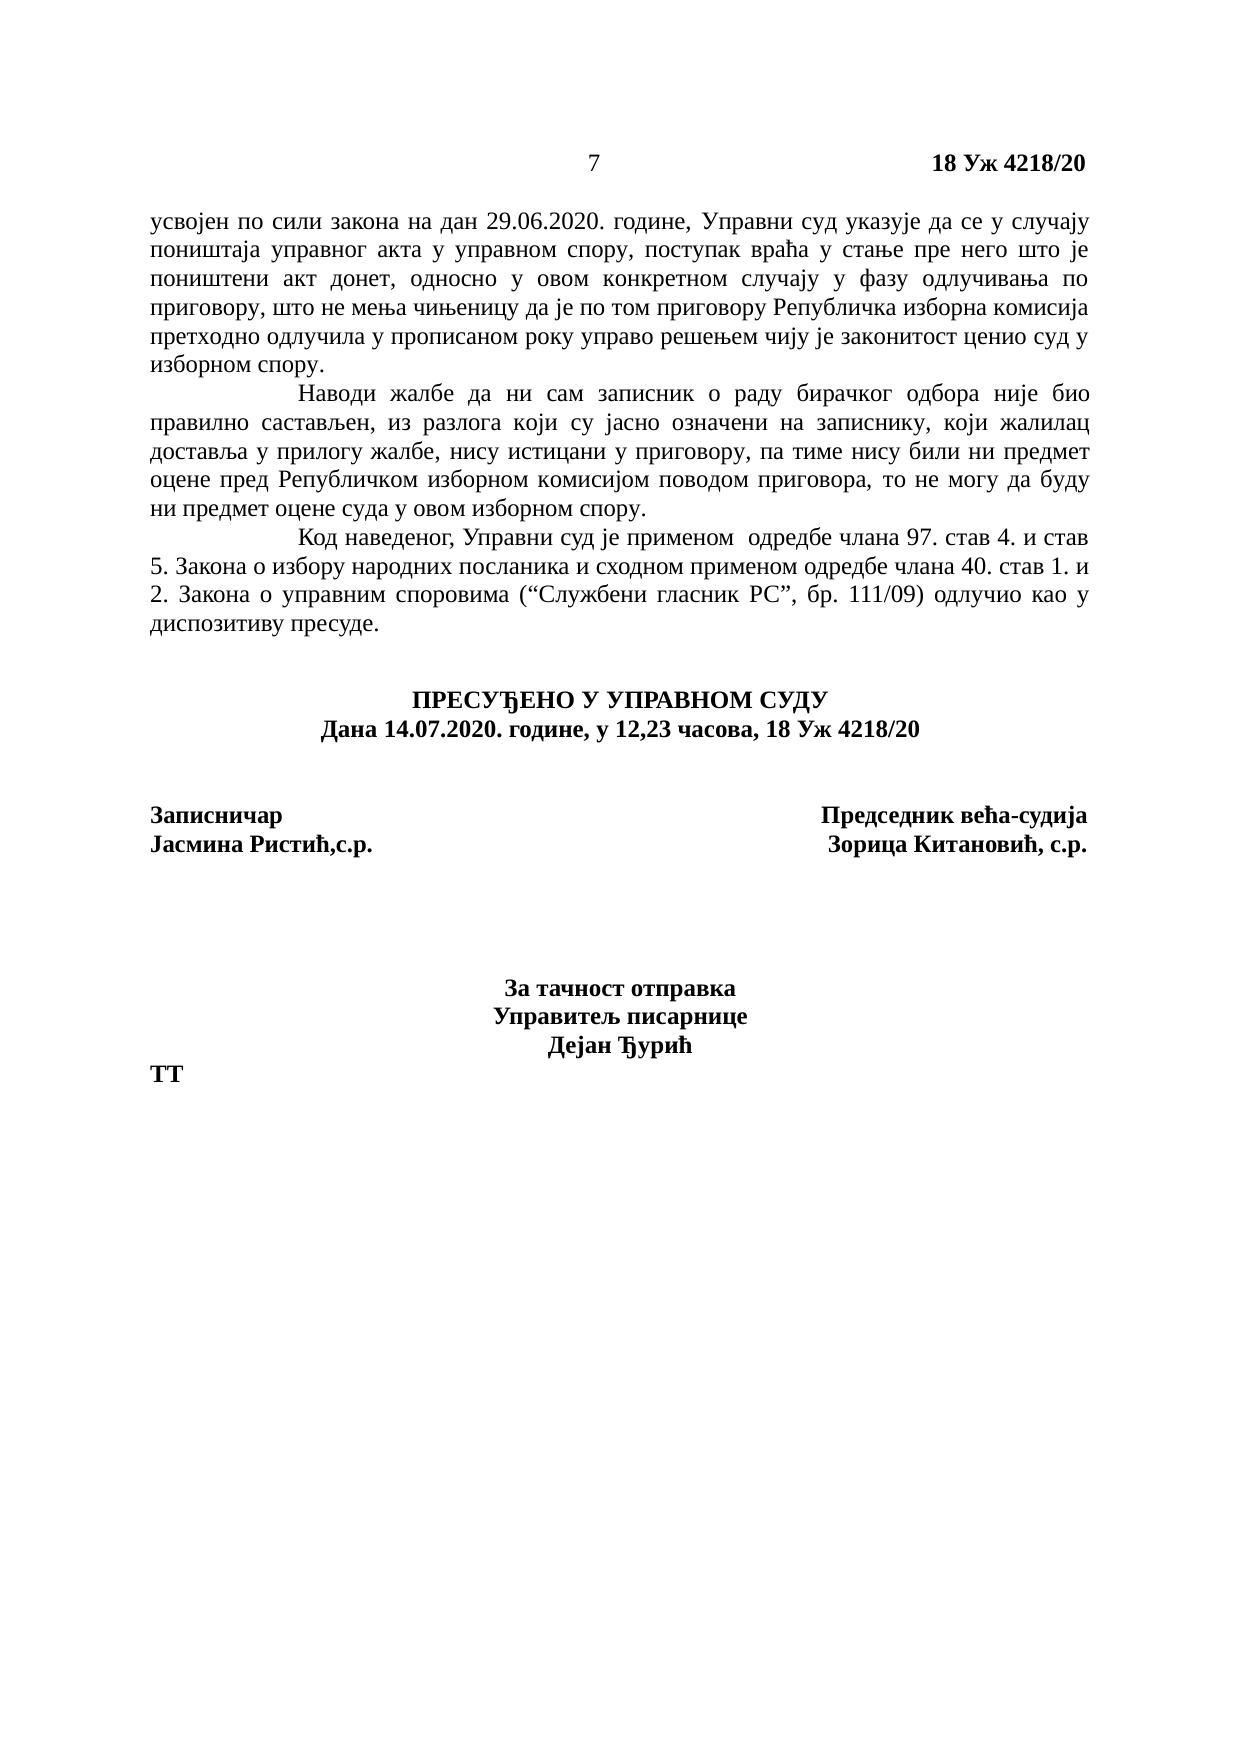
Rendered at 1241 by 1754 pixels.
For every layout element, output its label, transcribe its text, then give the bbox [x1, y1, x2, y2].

text Јасмина Ристић,с.р. Зорица Китановић, с.р. [150, 829, 1090, 858]
text Записничар Председник већа-судија [150, 800, 1090, 829]
text ТТ [150, 1059, 1090, 1088]
text Дејан Ђурић [150, 1030, 1090, 1059]
text Наводи жалбе да ни сам записник о раду бирачког одбора није био правилно састављен, из разлога који су јасно означени на записнику, који жалилац доставља у прилогу жалбе, нису истицани у приговору, па тиме нису били ни предмет оцене пред Републичком изборном комисијом поводом приговора, то не могу да буду ни предмет оцене суда у овом изборном спору. [150, 378, 1090, 522]
text Дана 14.07.2020. године, у 12,23 часова, 18 Уж 4218/20 [150, 714, 1090, 743]
text усвојен по сили закона на дан 29.06.2020. године, Управни суд указује да се у случају поништаја управног акта у управном спору, поступак враћа у стање пре него што је поништени акт донет, односно у овом конкретном случају у фазу одлучивања по приговору, што не мења чињеницу да је по том приговору Републичка изборна комисија претходно одлучила у прописаном року управо решењем чију је законитост ценио суд у изборном спору. [150, 206, 1090, 378]
text Код наведеног, Управни суд је применом одредбе члана 97. став 4. и став 5. Закона о избору народних посланика и сходном применом одредбе члана 40. став 1. и 2. Закона о управним споровима (“Службени гласник РС”, бр. 111/09) одлучио као у диспозитиву пресуде. [150, 522, 1090, 637]
text ПРЕСУЂЕНО У УПРАВНОМ СУДУ [150, 685, 1090, 714]
text Управитељ писарнице [150, 1001, 1090, 1030]
text За тачност отправка [150, 973, 1090, 1001]
